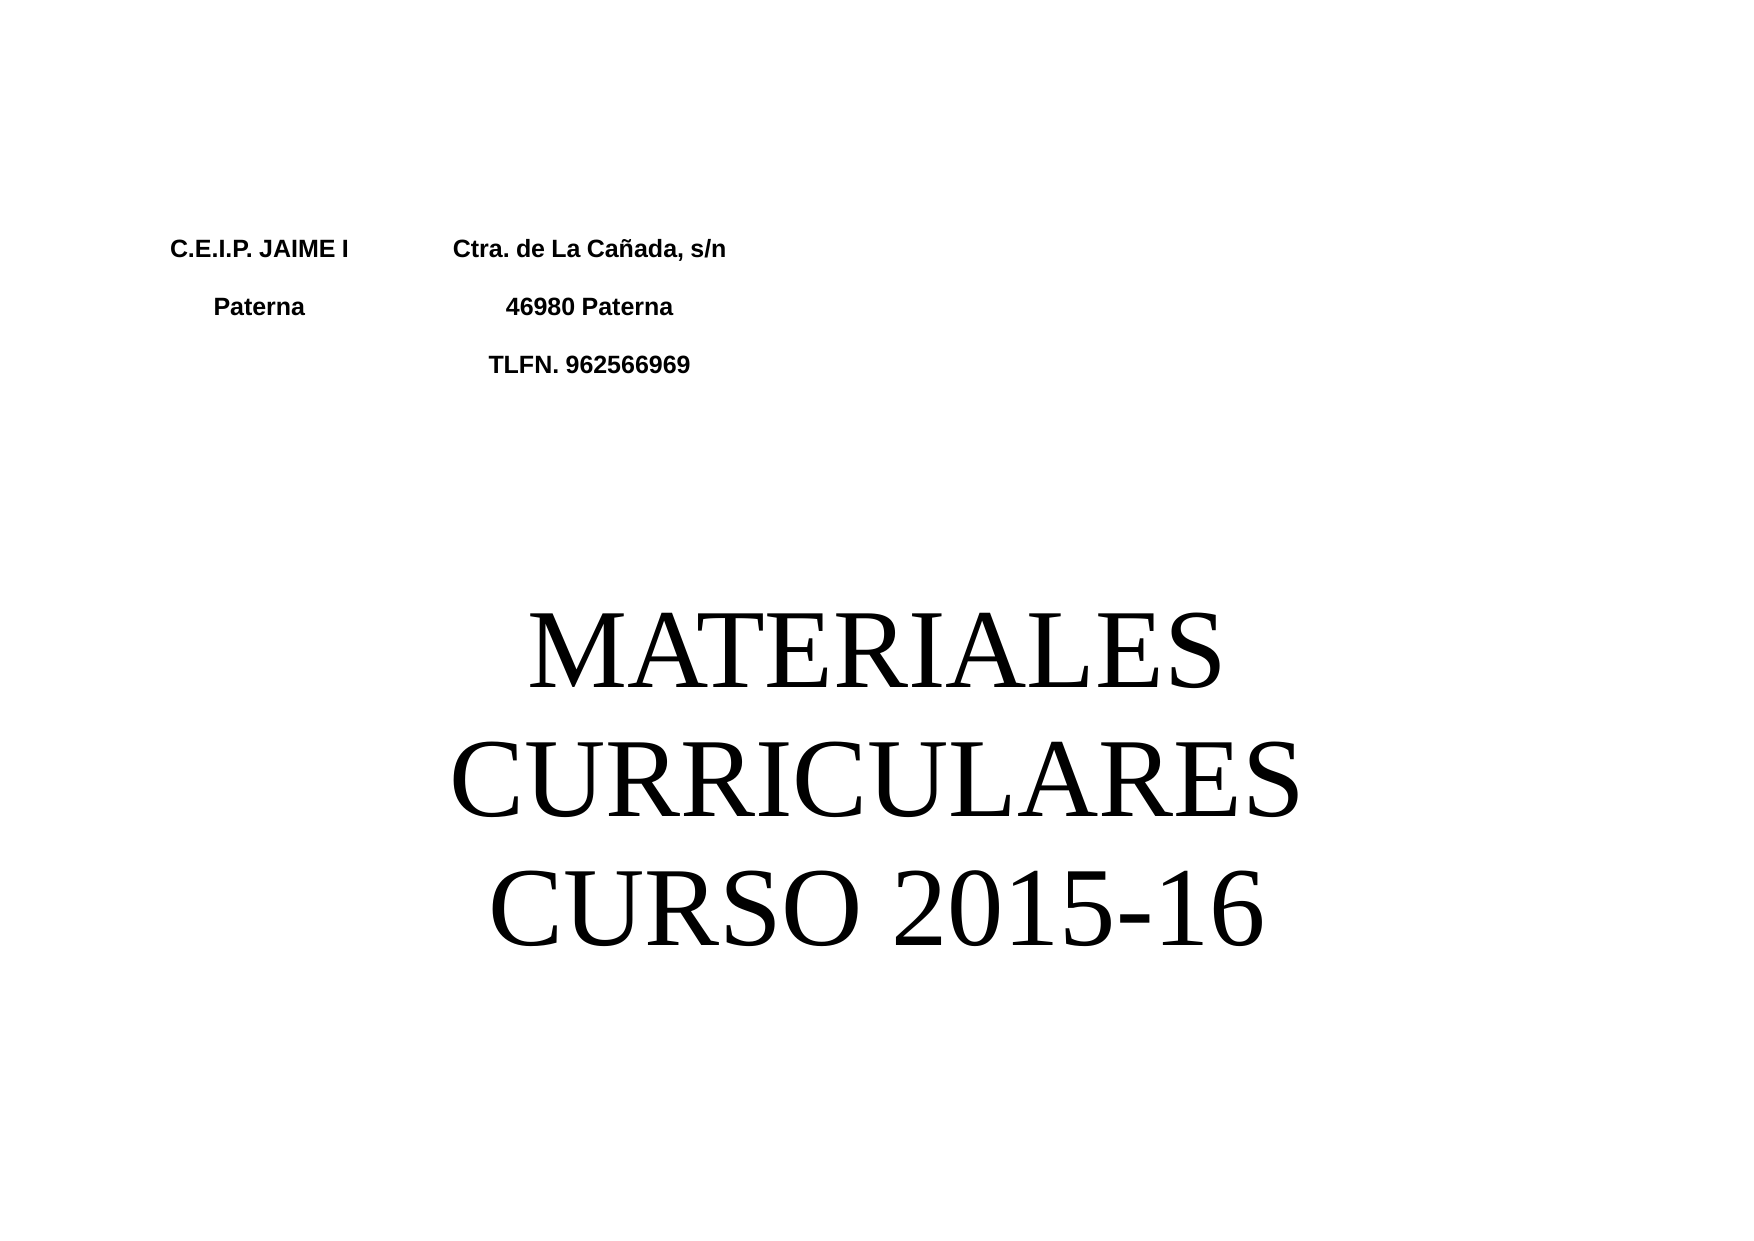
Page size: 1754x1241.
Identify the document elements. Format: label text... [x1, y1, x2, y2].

text MATERIALES [118, 582, 1636, 711]
table_header [118, 176, 127, 467]
table_header Ctra. de La Cañada, s/n 46980 Paterna TLFN. 962566969 [392, 176, 787, 467]
text CURRICULARES [118, 711, 1636, 841]
table_header C.E.I.P. JAIME I Paterna [127, 176, 392, 467]
text CURSO 2015-16 [118, 841, 1636, 970]
